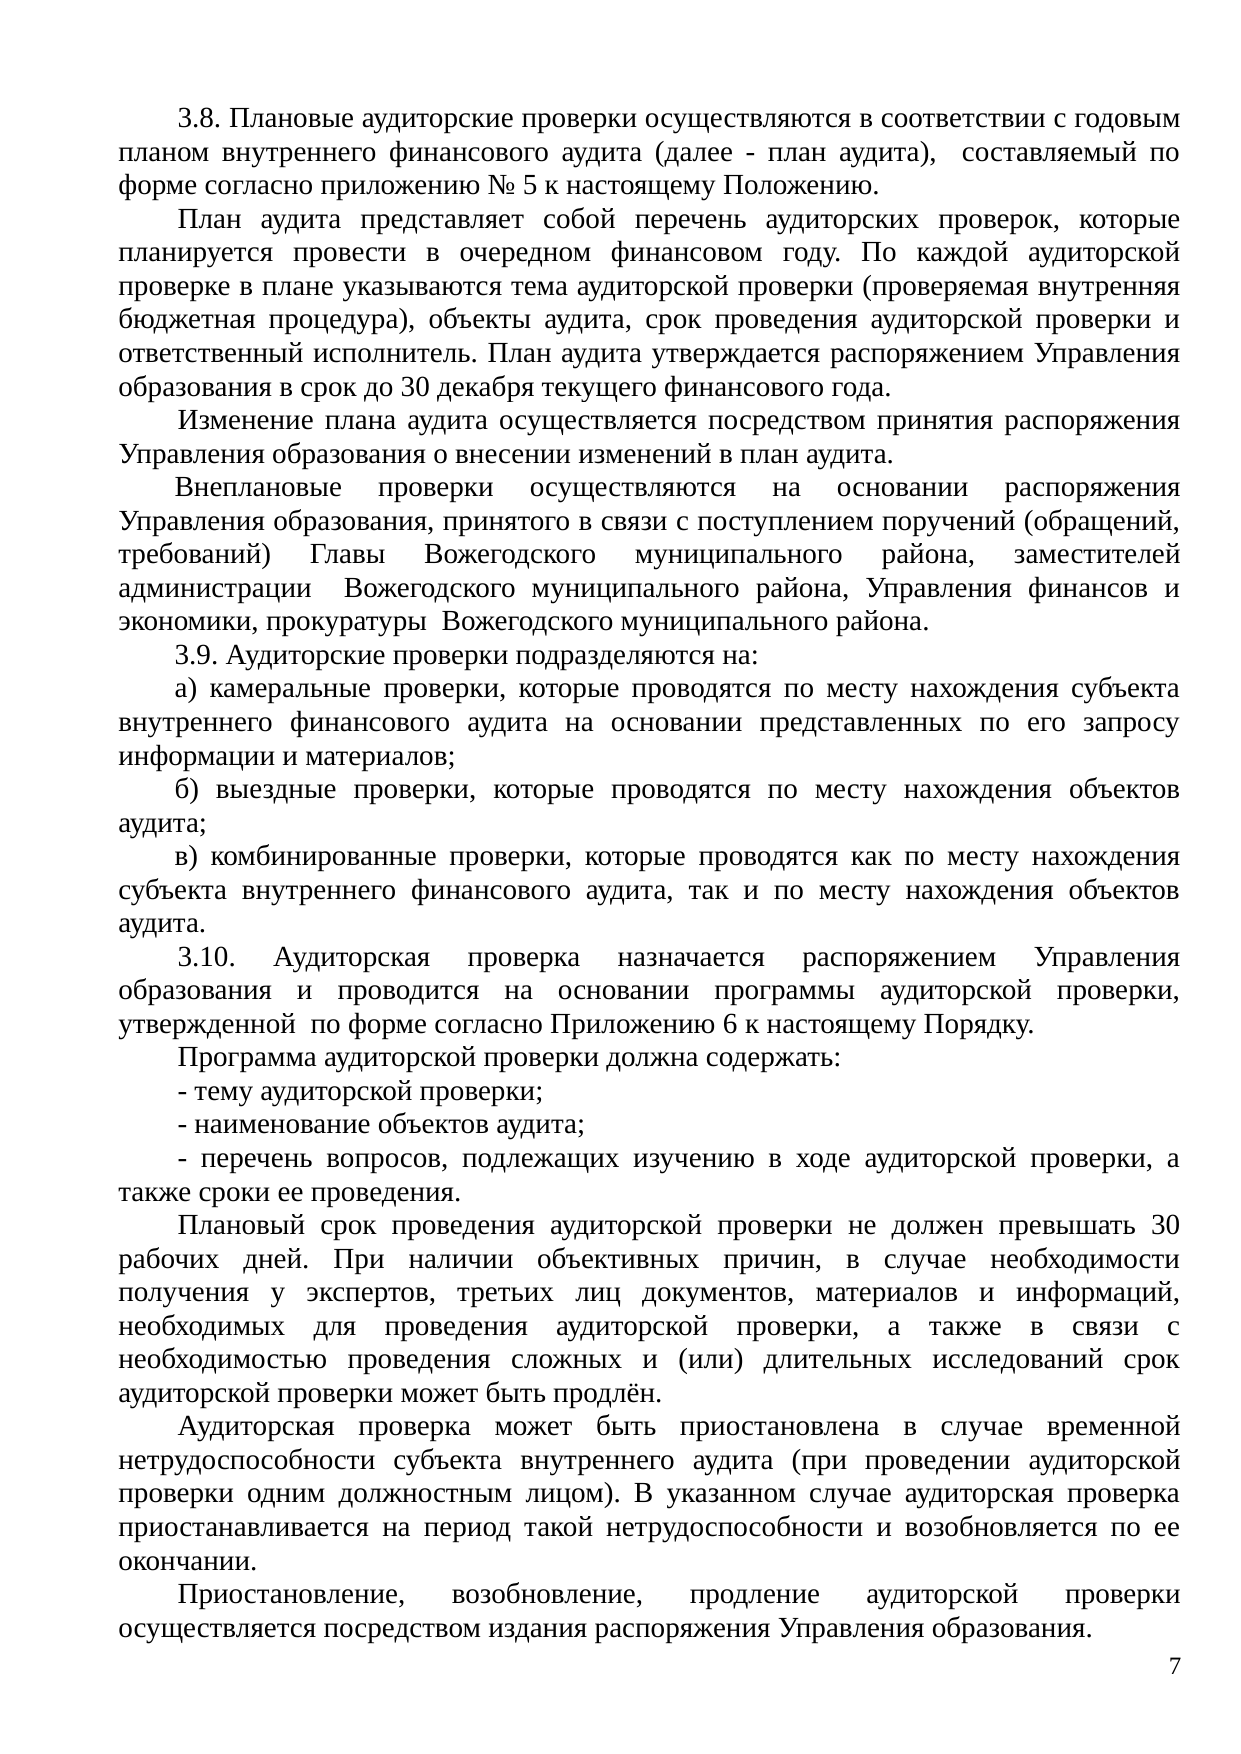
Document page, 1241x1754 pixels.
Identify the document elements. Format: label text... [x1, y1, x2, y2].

text 3.9. Аудиторские проверки подразделяются на: [118, 637, 1181, 671]
text - наименование объектов аудита; [118, 1107, 1181, 1140]
text - тему аудиторской проверки; [118, 1073, 1181, 1107]
text Программа аудиторской проверки должна содержать: [118, 1039, 1181, 1073]
text 3.10. Аудиторская проверка назначается распоряжением Управления образования и проводится на основании программы аудиторской проверки, утвержденной по форме согласно Приложению 6 к настоящему Порядку. [118, 939, 1181, 1039]
text Плановый срок проведения аудиторской проверки не должен превышать 30 рабочих дней. При наличии объективных причин, в случае необходимости получения у экспертов, третьих лиц документов, материалов и информаций, необходимых для проведения аудиторской проверки, а также в связи с необходимостью проведения сложных и (или) длительных исследований срок аудиторской проверки может быть продлён. [118, 1207, 1181, 1408]
text в) комбинированные проверки, которые проводятся как по месту нахождения субъекта внутреннего финансового аудита, так и по месту нахождения объектов аудита. [118, 838, 1181, 939]
text б) выездные проверки, которые проводятся по месту нахождения объектов аудита; [118, 771, 1181, 838]
text Приостановление, возобновление, продление аудиторской проверки осуществляется посредством издания распоряжения Управления образования. [118, 1576, 1181, 1643]
text Внеплановые проверки осуществляются на основании распоряжения Управления образования, принятого в связи с поступлением поручений (обращений, требований) Главы Вожегодского муниципального района, заместителей администрации Вожегодского муниципального района, Управления финансов и экономики, прокуратуры Вожегодского муниципального района. [118, 469, 1181, 637]
text Аудиторская проверка может быть приостановлена в случае временной нетрудоспособности субъекта внутреннего аудита (при проведении аудиторской проверки одним должностным лицом). В указанном случае аудиторская проверка приостанавливается на период такой нетрудоспособности и возобновляется по ее окончании. [118, 1408, 1181, 1576]
text 3.8. Плановые аудиторские проверки осуществляются в соответствии с годовым планом внутреннего финансового аудита (далее - план аудита), составляемый по форме согласно приложению № 5 к настоящему Положению. [118, 100, 1181, 201]
text - перечень вопросов, подлежащих изучению в ходе аудиторской проверки, а также сроки ее проведения. [118, 1140, 1181, 1207]
text План аудита представляет собой перечень аудиторских проверок, которые планируется провести в очередном финансовом году. По каждой аудиторской проверке в плане указываются тема аудиторской проверки (проверяемая внутренняя бюджетная процедура), объекты аудита, срок проведения аудиторской проверки и ответственный исполнитель. План аудита утверждается распоряжением Управления образования в срок до 30 декабря текущего финансового года. [118, 201, 1181, 402]
text а) камеральные проверки, которые проводятся по месту нахождения субъекта внутреннего финансового аудита на основании представленных по его запросу информации и материалов; [118, 671, 1181, 771]
text Изменение плана аудита осуществляется посредством принятия распоряжения Управления образования о внесении изменений в план аудита. [118, 402, 1181, 469]
